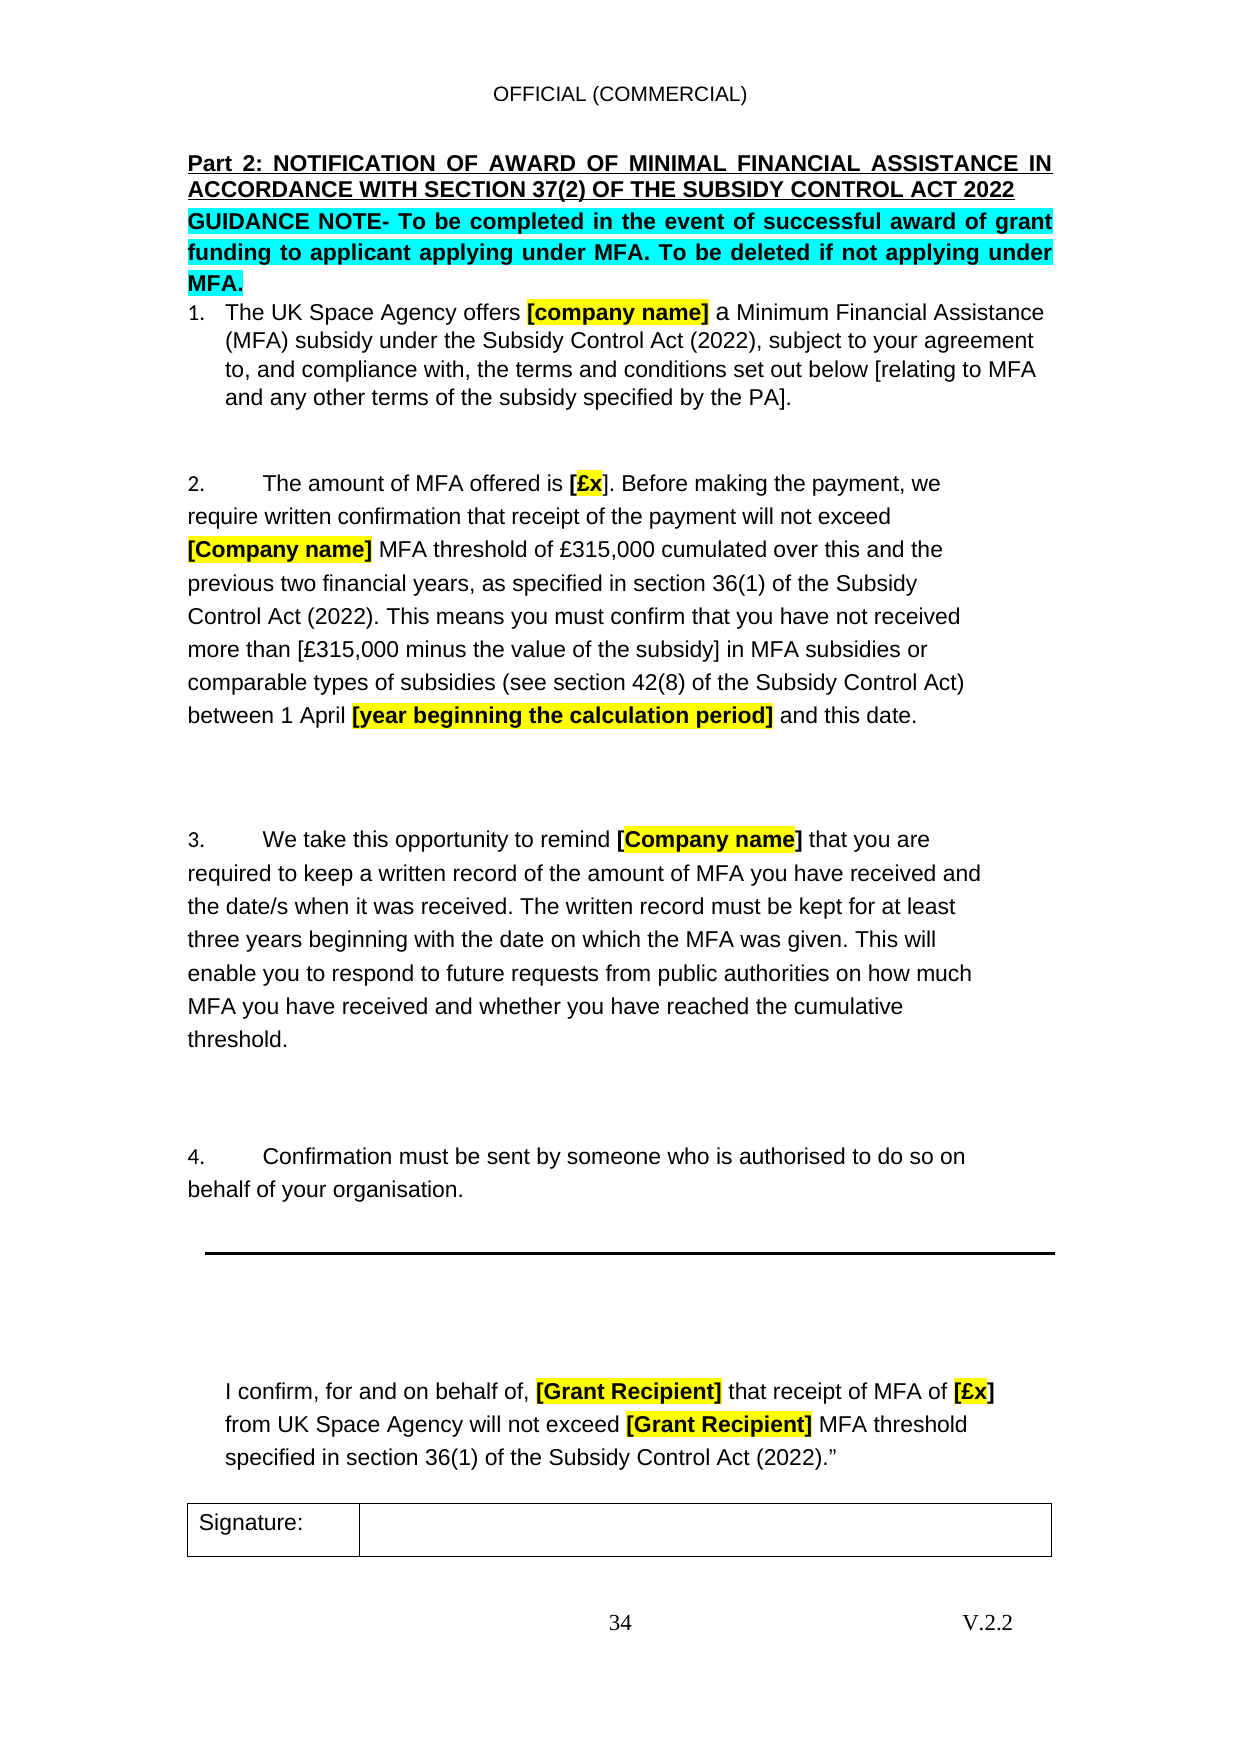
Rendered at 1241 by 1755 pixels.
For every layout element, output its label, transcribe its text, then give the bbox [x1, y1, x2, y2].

list Confirmation must be sent by someone who is authorised to do so on behalf of your organisation. [187, 1138, 1008, 1204]
table_header [360, 1504, 1051, 1556]
text Part 2: NOTIFICATION OF AWARD OF MINIMAL FINANCIAL ASSISTANCE IN [187, 150, 1053, 173]
list I confirm, for and on behalf of, [Grant Recipient] that receipt of MFA of [£x] from UK Space Agency will not exceed [Grant Recipient] MFA threshold specified in section 36(1) of the Subsidy Control Act (2022).” [225, 1373, 1008, 1472]
list We take this opportunity to remind [Company name] that you are required to keep a written record of the amount of MFA you have received and the date/s when it was received. The written record must be kept for at least three years beginning with the date on which the MFA was given. This will enable you to respond to future requests from public authorities on how much MFA you have received and whether you have reached the cumulative threshold. [187, 821, 1008, 1054]
list The UK Space Agency offers [company name] a Minimum Financial Assistance (MFA) subsidy under the Subsidy Control Act (2022), subject to your agreement to, and compliance with, the terms and conditions set out below [relating to MFA and any other terms of the subsidy specified by the PA]. [187, 296, 1053, 410]
table_header Signature: [188, 1504, 359, 1556]
list The amount of MFA offered is [£x]. Before making the payment, we require written confirmation that receipt of the payment will not exceed [Company name] MFA threshold of £315,000 cumulated over this and the previous two financial years, as specified in section 36(1) of the Subsidy Control Act (2022). This means you must confirm that you have not received more than [£315,000 minus the value of the subsidy] in MFA subsidies or comparable types of subsidies (see section 42(8) of the Subsidy Control Act) between 1 April [year beginning the calculation period] and this date. [187, 465, 985, 731]
text ACCORDANCE WITH SECTION 37(2) OF THE SUBSIDY CONTROL ACT 2022 [187, 174, 1053, 203]
text GUIDANCE NOTE- To be completed in the event of successful award of grant funding to applicant applying under MFA. To be deleted if not applying under MFA. [187, 203, 1053, 296]
